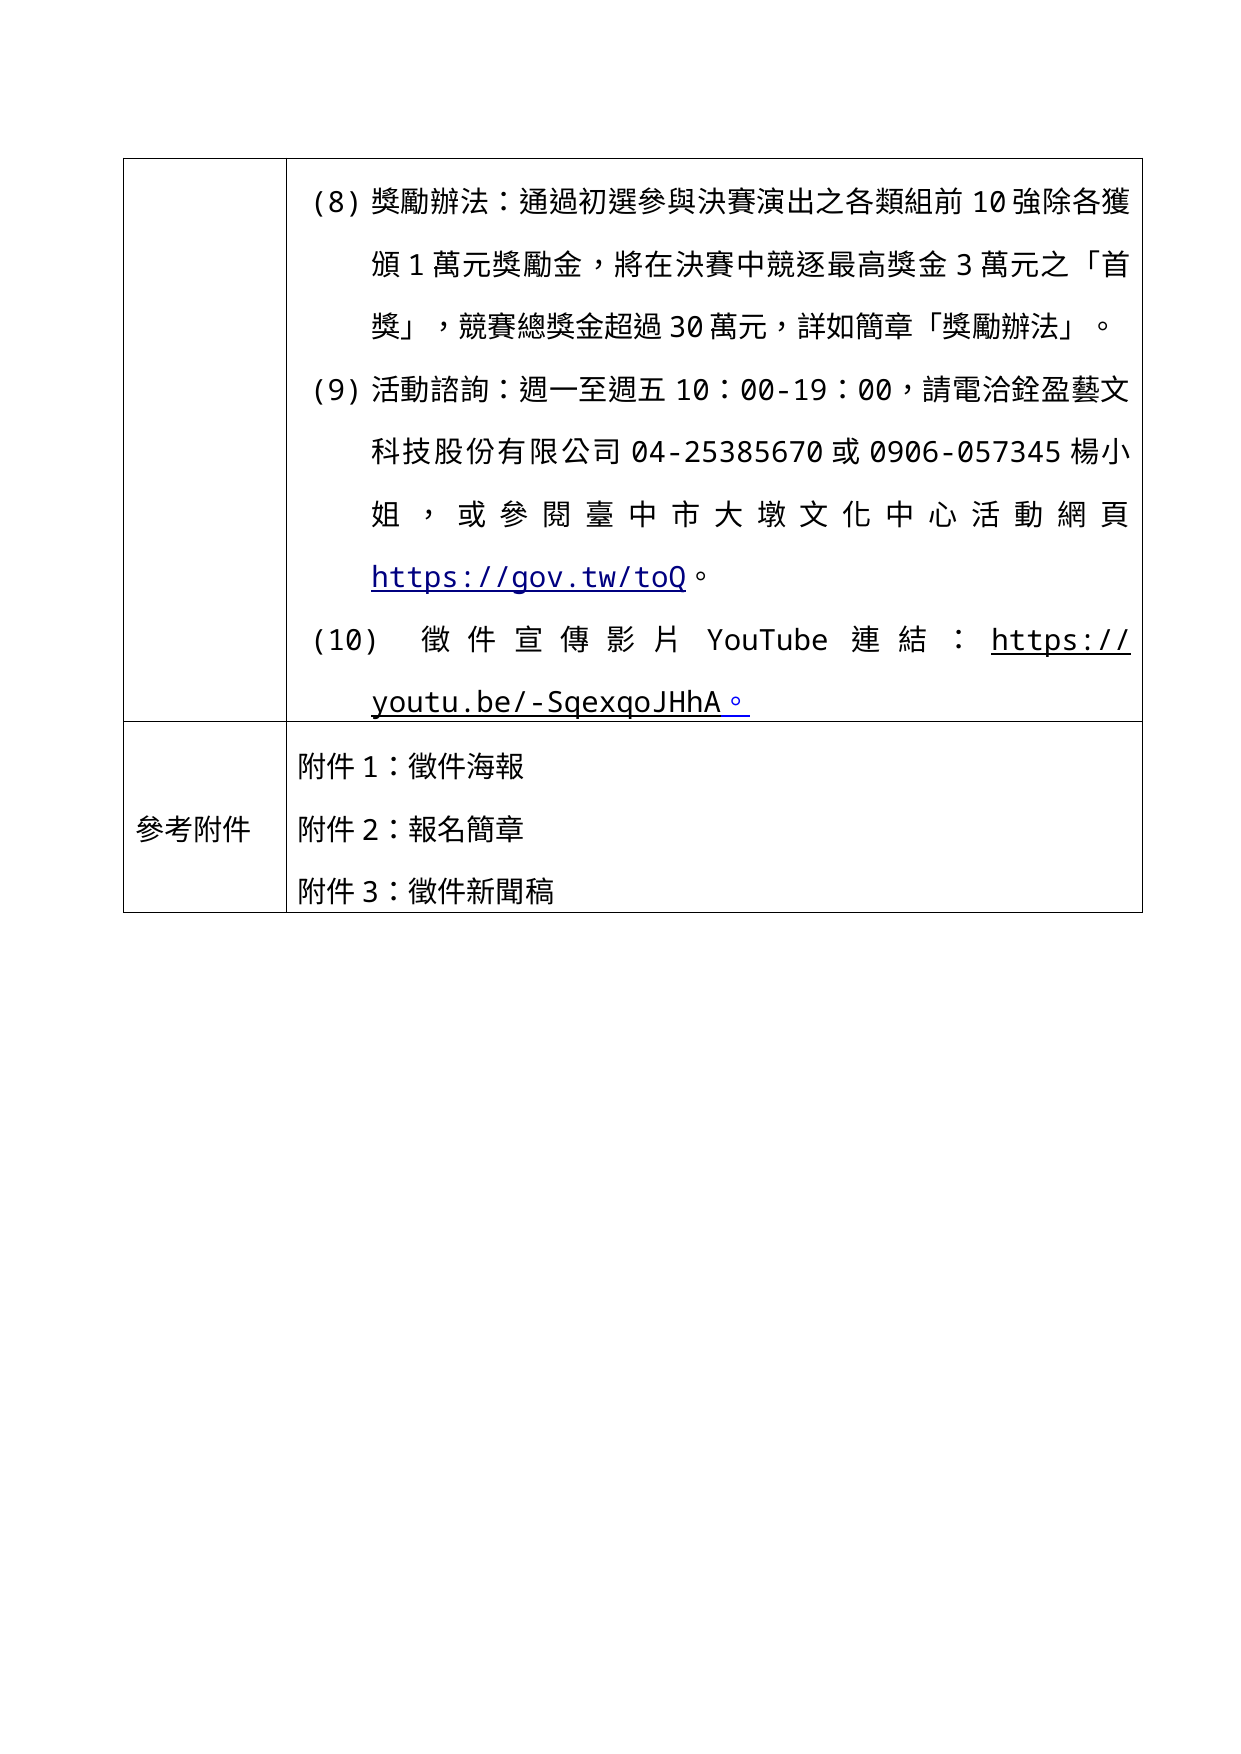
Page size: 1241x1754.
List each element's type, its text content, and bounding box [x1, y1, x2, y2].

table_cell 附件1：徵件海報 附件2：報名簡章 附件3：徵件新聞稿 [287, 722, 1142, 912]
table_cell [124, 159, 286, 721]
table_cell 為鼓勵青年學子勇於表現創意活力與表演才藝，臺中市政府文化局連續第6年舉辦「中山堂青春競藝LIVE秀」音樂舞蹈大賽，即日起開放徵件，預計10月10日截止收件，邀請全國高中職以上學生報名參加。 活動摘要： 參賽資格：全國高中職以上學生。 參賽類別：音樂類(以流行音樂為限，得由一人或多人或合組樂團以演唱或演奏等型式呈現)、舞蹈類(以多人流行街舞為限)。 報名時間：即日起至本(113)年10月10日(星期四)24:00止。 報名方式：採網路線上報名https://reurl.cc/VzyX45。 活動賽制區分初選與決賽，詳如簡章「賽程資訊」及「 活動說明暨注意事項」。 決賽日期：本(113)年11月9日(星期六)16：00至20:00。 決賽地點：臺中市中山堂戶外廣場。 獎勵辦法：通過初選參與決賽演出之各類組前10強除各獲頒1萬元獎勵金，將在決賽中競逐最高獎金3萬元之「首獎」，競賽總獎金超過30萬元，詳如簡章「獎勵辦法」。 活動諮詢：週一至週五10：00-19：00，請電洽銓盈藝文科技股份有限公司04-25385670或0906-057345楊小姐，或參閱臺中市大墩文化中心活動網頁https://gov.tw/toQ。 徵件宣傳影片YouTube連結：https://youtu.be/-SqexqoJHhA。 [287, 159, 1142, 721]
table_cell 參考附件 [124, 722, 286, 912]
